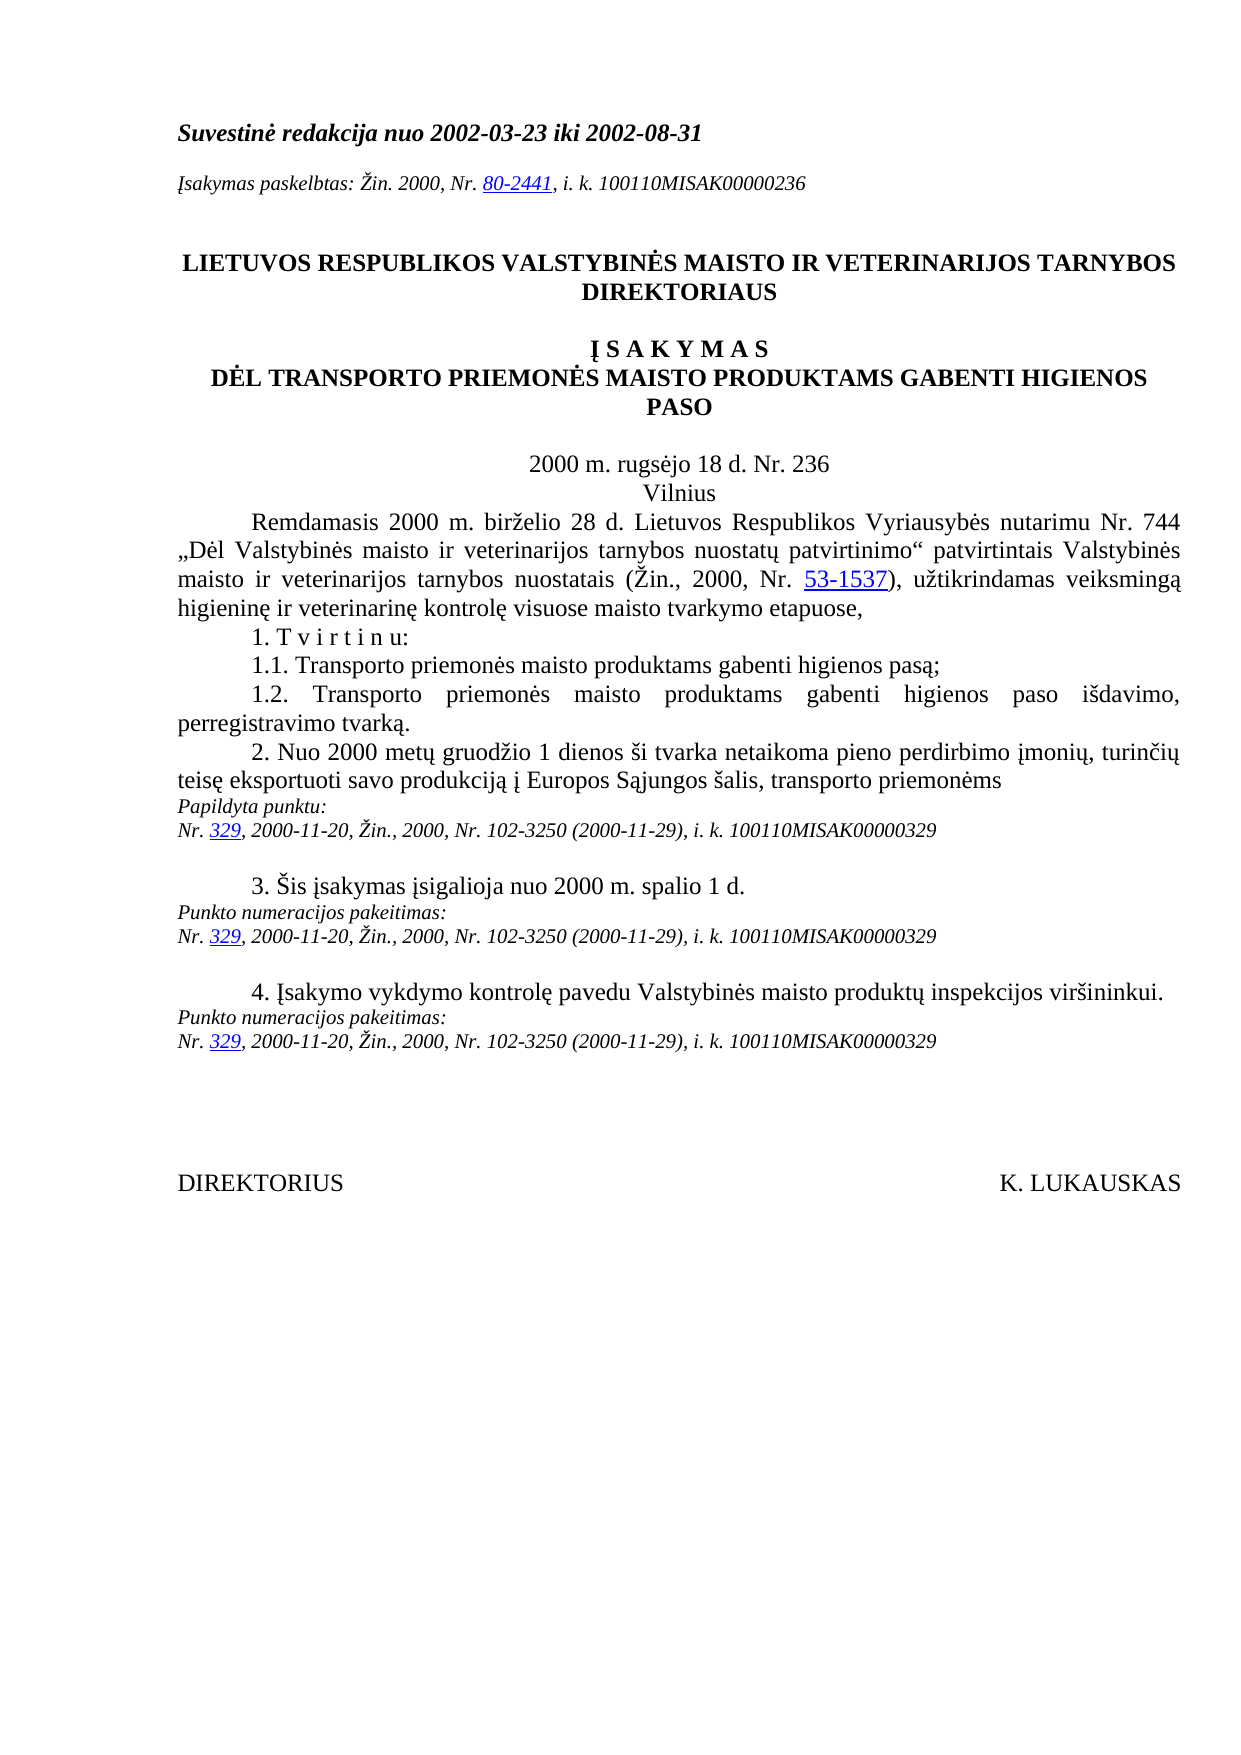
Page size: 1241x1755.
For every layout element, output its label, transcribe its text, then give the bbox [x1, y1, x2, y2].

text Įsakymas paskelbtas: Žin. 2000, Nr. 80-2441, i. k. 100110MISAK00000236 [177, 171, 1181, 195]
text 1. Tvirtinu: [177, 622, 1181, 650]
text Suvestinė redakcija nuo 2002-03-23 iki 2002-08-31 [177, 118, 1181, 147]
text Punkto numeracijos pakeitimas: [177, 1005, 1181, 1029]
text 2. Nuo 2000 metų gruodžio 1 dienos ši tvarka netaikoma pieno perdirbimo įmonių, turinčių teisę eksportuoti savo produkciją į Europos Sąjungos šalis, transporto priemonėms [177, 737, 1181, 794]
text Remdamasis 2000 m. birželio 28 d. Lietuvos Respublikos Vyriausybės nutarimu Nr. 744 „Dėl Valstybinės maisto ir veterinarijos tarnybos nuostatų patvirtinimo“ patvirtintais Valstybinės maisto ir veterinarijos tarnybos nuostatais (Žin., 2000, Nr. 53-1537), užtikrindamas veiksmingą higieninę ir veterinarinę kontrolę visuose maisto tvarkymo etapuose, [177, 507, 1181, 622]
text 1.2. Transporto priemonės maisto produktams gabenti higienos paso išdavimo, perregistravimo tvarką. [177, 679, 1181, 737]
text 4. Įsakymo vykdymo kontrolę pavedu Valstybinės maisto produktų inspekcijos viršininkui. [177, 977, 1181, 1005]
text Nr. 329, 2000-11-20, Žin., 2000, Nr. 102-3250 (2000-11-29), i. k. 100110MISAK00000329 [177, 924, 1181, 948]
text Nr. 329, 2000-11-20, Žin., 2000, Nr. 102-3250 (2000-11-29), i. k. 100110MISAK00000329 [177, 818, 1181, 842]
text Papildyta punktu: [177, 794, 1181, 818]
text DIREKTORIUS K. LUKAUSKAS [177, 1168, 1181, 1197]
text Punkto numeracijos pakeitimas: [177, 900, 1181, 924]
text LIETUVOS RESPUBLIKOS VALSTYBINĖS MAISTO IR VETERINARIJOS TARNYBOS DIREKTORIAUS [177, 248, 1181, 305]
text 3. Šis įsakymas įsigalioja nuo 2000 m. spalio 1 d. [177, 871, 1181, 900]
text 2000 m. rugsėjo 18 d. Nr. 236 [177, 449, 1181, 478]
text Į S A K Y M A S [177, 334, 1181, 363]
text Nr. 329, 2000-11-20, Žin., 2000, Nr. 102-3250 (2000-11-29), i. k. 100110MISAK00000329 [177, 1029, 1181, 1053]
text DĖL TRANSPORTO PRIEMONĖS MAISTO PRODUKTAMS GABENTI HIGIENOS PASO [177, 363, 1181, 420]
text 1.1. Transporto priemonės maisto produktams gabenti higienos pasą; [177, 650, 1181, 679]
text Vilnius [177, 478, 1181, 507]
